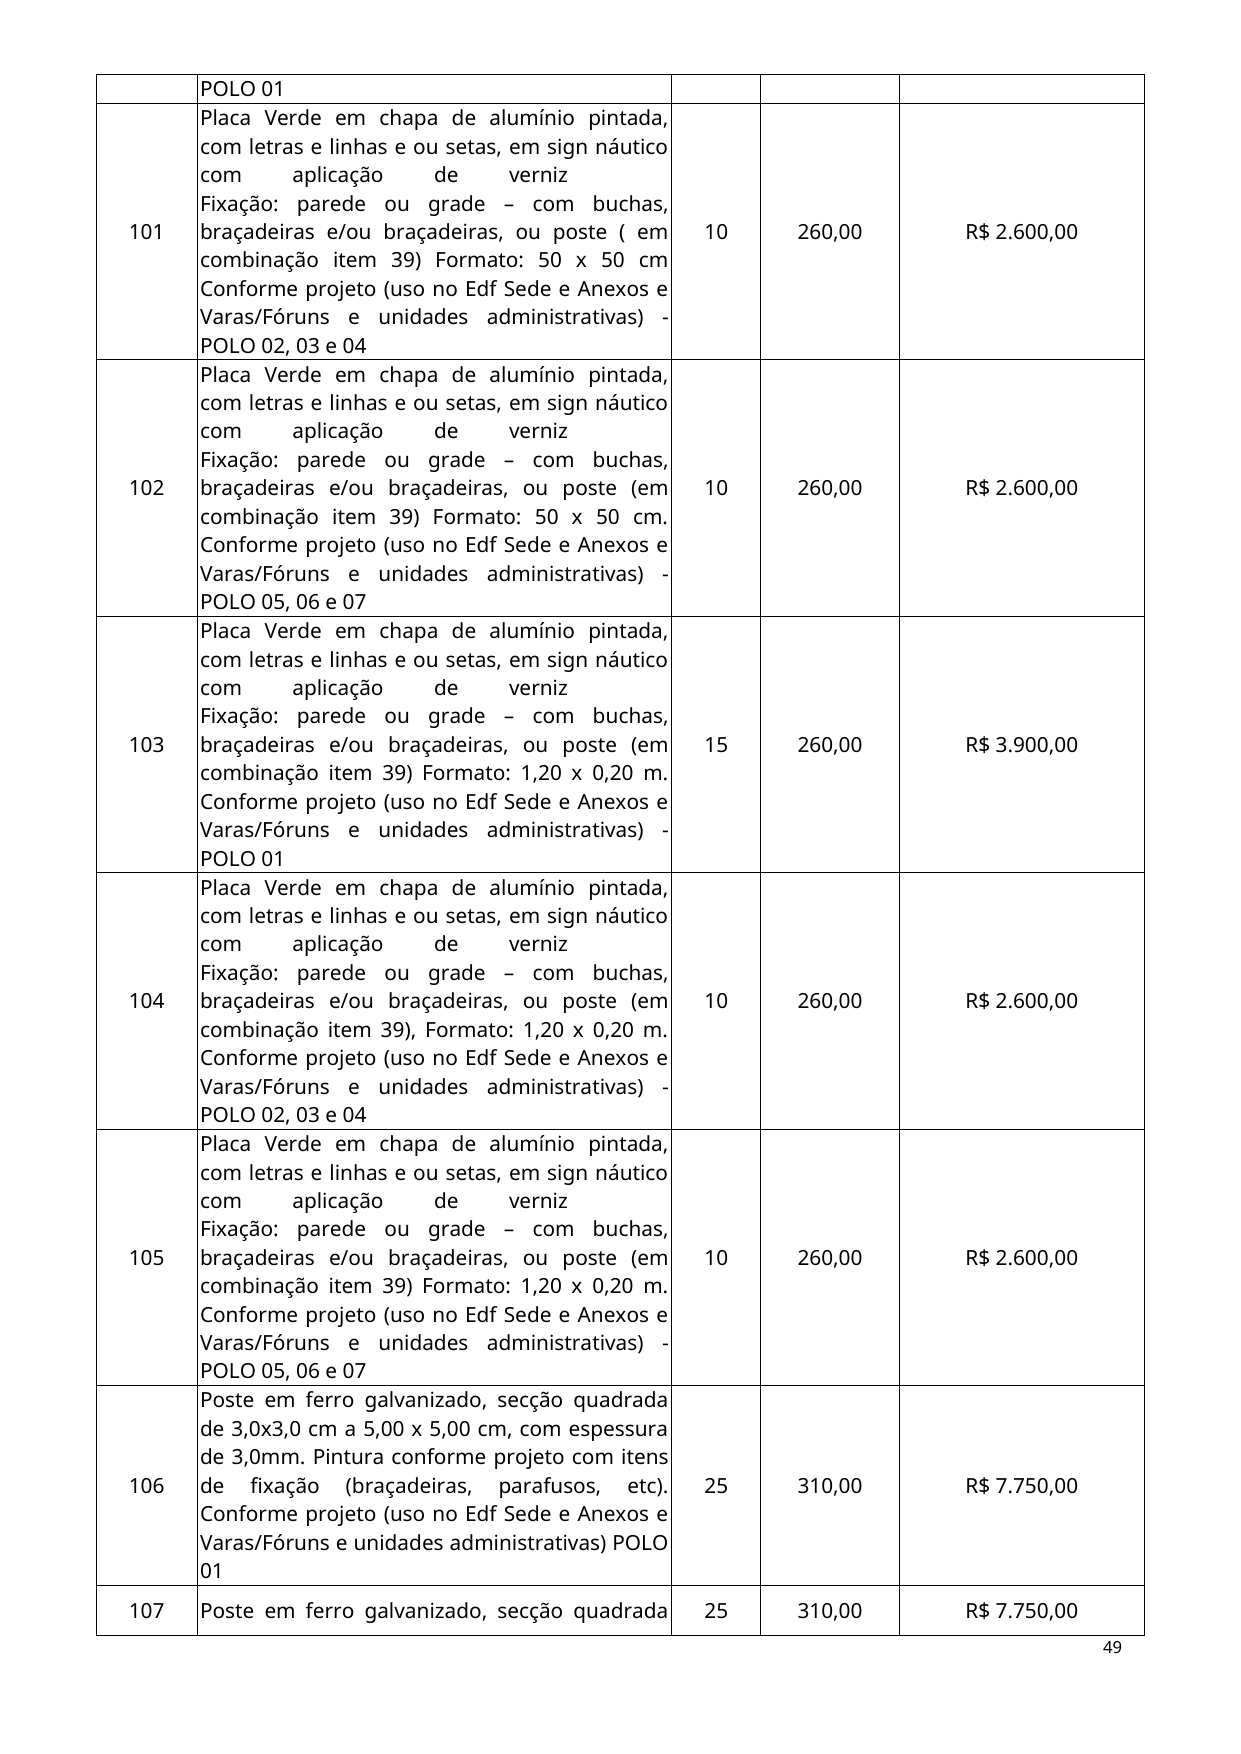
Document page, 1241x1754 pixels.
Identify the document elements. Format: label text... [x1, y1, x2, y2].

table_cell R$ 7.750,00 [900, 1586, 1144, 1635]
table_cell Placa Verde em chapa de alumínio pintada, com letras e linhas e ou setas, em sign náutico com aplicação de verniz Fixação: parede ou grade – com buchas, braçadeiras e/ou braçadeiras, ou poste (em combinação item 39) Formato: 1,20 x 0,20 m. Conforme projeto (uso no Edf Sede e Anexos e Varas/Fóruns e unidades administrativas) - POLO 01 [198, 617, 671, 872]
table_cell 102 [97, 360, 197, 616]
table_cell POLO 01 [198, 75, 671, 103]
table_cell [672, 75, 760, 103]
table_cell [900, 75, 1144, 103]
table_cell 10 [672, 104, 760, 359]
table_cell 103 [97, 617, 197, 872]
table_cell R$ 2.600,00 [900, 360, 1144, 616]
table_cell 101 [97, 104, 197, 359]
table_cell 260,00 [761, 1130, 899, 1385]
table_cell Placa Verde em chapa de alumínio pintada, com letras e linhas e ou setas, em sign náutico com aplicação de verniz Fixação: parede ou grade – com buchas, braçadeiras e/ou braçadeiras, ou poste (em combinação item 39), Formato: 1,20 x 0,20 m. Conforme projeto (uso no Edf Sede e Anexos e Varas/Fóruns e unidades administrativas) - POLO 02, 03 e 04 [198, 873, 671, 1129]
table_cell Placa Verde em chapa de alumínio pintada, com letras e linhas e ou setas, em sign náutico com aplicação de verniz Fixação: parede ou grade – com buchas, braçadeiras e/ou braçadeiras, ou poste (em combinação item 39) Formato: 50 x 50 cm. Conforme projeto (uso no Edf Sede e Anexos e Varas/Fóruns e unidades administrativas) - POLO 05, 06 e 07 [198, 360, 671, 616]
table_cell 105 [97, 1130, 197, 1385]
table_cell R$ 2.600,00 [900, 1130, 1144, 1385]
table_cell 25 [672, 1386, 760, 1585]
table_cell 260,00 [761, 360, 899, 616]
table_cell R$ 2.600,00 [900, 104, 1144, 359]
table_cell R$ 2.600,00 [900, 873, 1144, 1129]
table_cell 15 [672, 617, 760, 872]
table_cell 310,00 [761, 1586, 899, 1635]
table_cell 10 [672, 873, 760, 1129]
table_cell 260,00 [761, 873, 899, 1129]
table_cell 260,00 [761, 104, 899, 359]
table_cell 10 [672, 360, 760, 616]
table_cell Poste em ferro galvanizado, secção quadrada de 3,0x3,0 cm a 5,00 x 5,00 cm, com espessura de 3,0mm. Pintura conforme projeto com itens de fixação (braçadeiras, parafusos, etc). Conforme projeto (uso no Edf Sede e Anexos e Varas/Fóruns e unidades administrativas) POLO 01 [198, 1386, 671, 1585]
table_cell Placa Verde em chapa de alumínio pintada, com letras e linhas e ou setas, em sign náutico com aplicação de verniz Fixação: parede ou grade – com buchas, braçadeiras e/ou braçadeiras, ou poste ( em combinação item 39) Formato: 50 x 50 cm Conforme projeto (uso no Edf Sede e Anexos e Varas/Fóruns e unidades administrativas) - POLO 02, 03 e 04 [198, 104, 671, 359]
table_cell 104 [97, 873, 197, 1129]
table_cell R$ 7.750,00 [900, 1386, 1144, 1585]
table_cell [97, 75, 197, 103]
table_cell 25 [672, 1586, 760, 1635]
table_cell [761, 75, 899, 103]
table_cell 106 [97, 1386, 197, 1585]
table_cell 107 [97, 1586, 197, 1635]
table_cell Poste em ferro galvanizado, secção quadrada [198, 1586, 671, 1635]
table_cell 260,00 [761, 617, 899, 872]
table_cell 10 [672, 1130, 760, 1385]
table_cell 310,00 [761, 1386, 899, 1585]
table_cell Placa Verde em chapa de alumínio pintada, com letras e linhas e ou setas, em sign náutico com aplicação de verniz Fixação: parede ou grade – com buchas, braçadeiras e/ou braçadeiras, ou poste (em combinação item 39) Formato: 1,20 x 0,20 m. Conforme projeto (uso no Edf Sede e Anexos e Varas/Fóruns e unidades administrativas) - POLO 05, 06 e 07 [198, 1130, 671, 1385]
table_cell R$ 3.900,00 [900, 617, 1144, 872]
